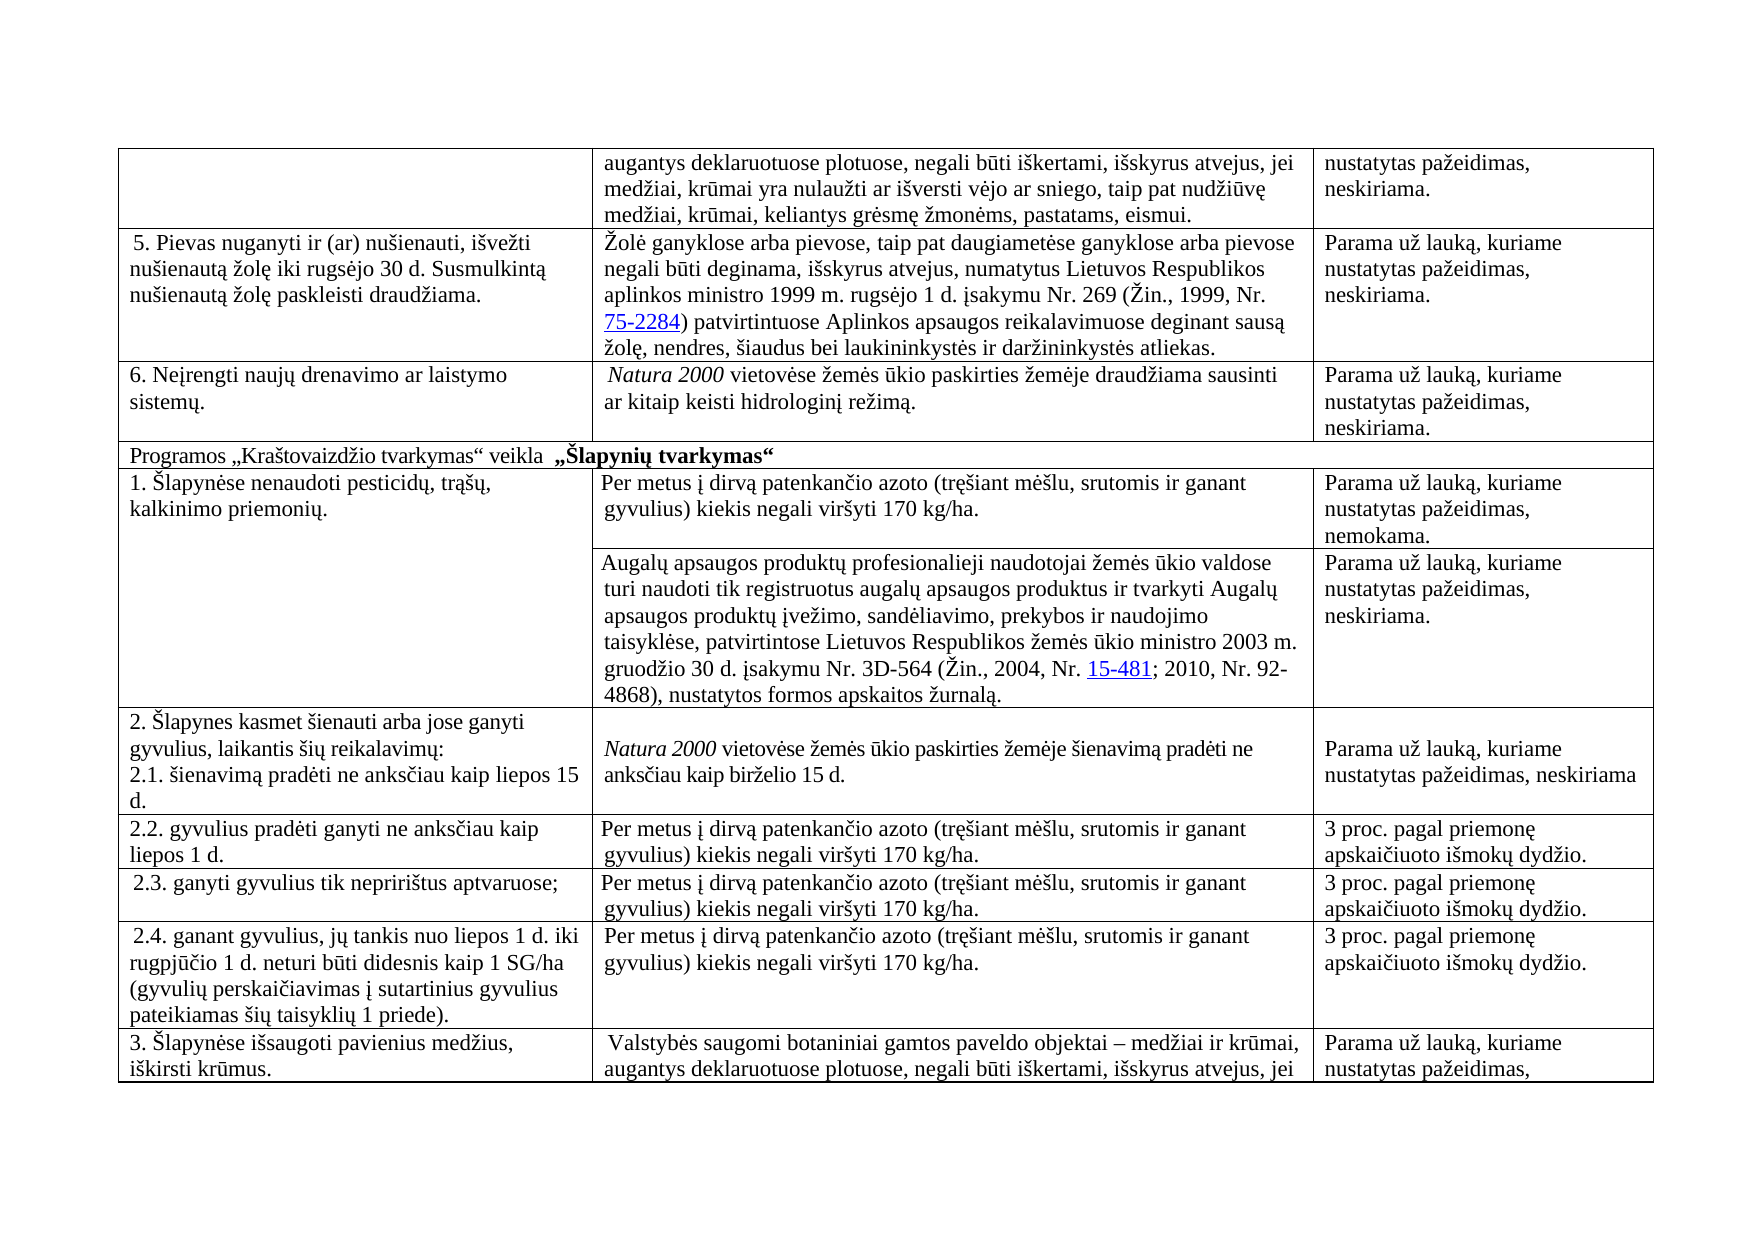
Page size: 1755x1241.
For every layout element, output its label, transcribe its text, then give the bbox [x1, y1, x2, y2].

table_cell 5. Pievas nuganyti ir (ar) nušienauti, išvežti nušienautą žolę iki rugsėjo 30 d. Susmulkintą nušienautą žolę paskleisti draudžiama. [119, 229, 592, 361]
table_cell Augalų apsaugos produktų profesionalieji naudotojai žemės ūkio valdose turi naudoti tik registruotus augalų apsaugos produktus ir tvarkyti Augalų apsaugos produktų įvežimo, sandėliavimo, prekybos ir naudojimo taisyklėse, patvirtintose Lietuvos Respublikos žemės ūkio ministro 2003 m. gruodžio 30 d. įsakymu Nr. 3D-564 (Žin., 2004, Nr. 15-481; 2010, Nr. 92-4868), nustatytos formos apskaitos žurnalą. [593, 549, 1313, 707]
table_cell Parama už lauką, kuriame nustatytas pažeidimas, neskiriama [1314, 708, 1653, 814]
table_cell Žolė ganyklose arba pievose, taip pat daugiametėse ganyklose arba pievose negali būti deginama, išskyrus atvejus, numatytus Lietuvos Respublikos aplinkos ministro 1999 m. rugsėjo 1 d. įsakymu Nr. 269 (Žin., 1999, Nr. 75-2284) patvirtintuose Aplinkos apsaugos reikalavimuose deginant sausą žolę, nendres, šiaudus bei laukininkystės ir daržininkystės atliekas. [593, 229, 1313, 361]
table_cell Parama už lauką, kuriame nustatytas pažeidimas, neskiriama. [1314, 229, 1653, 361]
table_cell Valstybės saugomi botaniniai gamtos paveldo objektai – medžiai ir krūmai, augantys deklaruotuose plotuose, negali būti iškertami, išskyrus atvejus, jei [593, 1029, 1313, 1081]
table_cell Per metus į dirvą patenkančio azoto (tręšiant mėšlu, srutomis ir ganant gyvulius) kiekis negali viršyti 170 kg/ha. [593, 815, 1313, 867]
table_cell 6. Neįrengti naujų drenavimo ar laistymo sistemų. [119, 362, 592, 441]
table_cell augantys deklaruotuose plotuose, negali būti iškertami, išskyrus atvejus, jei medžiai, krūmai yra nulaužti ar išversti vėjo ar sniego, taip pat nudžiūvę medžiai, krūmai, keliantys grėsmę žmonėms, pastatams, eismui. [593, 149, 1313, 228]
table_cell Natura 2000 vietovėse žemės ūkio paskirties žemėje šienavimą pradėti ne anksčiau kaip birželio 15 d. [593, 708, 1313, 814]
table_cell Parama už lauką, kuriame nustatytas pažeidimas, nemokama. [1314, 469, 1653, 548]
table_cell Natura 2000 vietovėse žemės ūkio paskirties žemėje draudžiama sausinti ar kitaip keisti hidrologinį režimą. [593, 362, 1313, 441]
table_cell 3. Šlapynėse išsaugoti pavienius medžius, iškirsti krūmus. [119, 1029, 592, 1081]
table_cell Parama už lauką, kuriame nustatytas pažeidimas, neskiriama. [1314, 362, 1653, 441]
table_cell 1. Šlapynėse nenaudoti pesticidų, trąšų, kalkinimo priemonių. [119, 469, 592, 707]
table_cell Parama už lauką, kuriame nustatytas pažeidimas, [1314, 1029, 1653, 1081]
table_cell [119, 149, 592, 228]
table_cell Programos „Kraštovaizdžio tvarkymas“ veikla „Šlapynių tvarkymas“ [119, 442, 1653, 468]
table_cell Per metus į dirvą patenkančio azoto (tręšiant mėšlu, srutomis ir ganant gyvulius) kiekis negali viršyti 170 kg/ha. [593, 922, 1313, 1028]
table_cell Per metus į dirvą patenkančio azoto (tręšiant mėšlu, srutomis ir ganant gyvulius) kiekis negali viršyti 170 kg/ha. [593, 869, 1313, 921]
table_cell 3 proc. pagal priemonę apskaičiuoto išmokų dydžio. [1314, 815, 1653, 867]
table_cell Per metus į dirvą patenkančio azoto (tręšiant mėšlu, srutomis ir ganant gyvulius) kiekis negali viršyti 170 kg/ha. [593, 469, 1313, 548]
table_cell nustatytas pažeidimas, neskiriama. [1314, 149, 1653, 228]
table_cell 3 proc. pagal priemonę apskaičiuoto išmokų dydžio. [1314, 922, 1653, 1028]
table_cell 2.2. gyvulius pradėti ganyti ne anksčiau kaip liepos 1 d. [119, 815, 592, 867]
table_cell 2. Šlapynes kasmet šienauti arba jose ganyti gyvulius, laikantis šių reikalavimų: 2.1. šienavimą pradėti ne anksčiau kaip liepos 15 d. [119, 708, 592, 814]
table_cell Parama už lauką, kuriame nustatytas pažeidimas, neskiriama. [1314, 549, 1653, 707]
table_cell 2.4. ganant gyvulius, jų tankis nuo liepos 1 d. iki rugpjūčio 1 d. neturi būti didesnis kaip 1 SG/ha (gyvulių perskaičiavimas į sutartinius gyvulius pateikiamas šių taisyklių 1 priede). [119, 922, 592, 1028]
table_cell 3 proc. pagal priemonę apskaičiuoto išmokų dydžio. [1314, 869, 1653, 921]
table_cell 2.3. ganyti gyvulius tik nepririštus aptvaruose; [119, 869, 592, 921]
